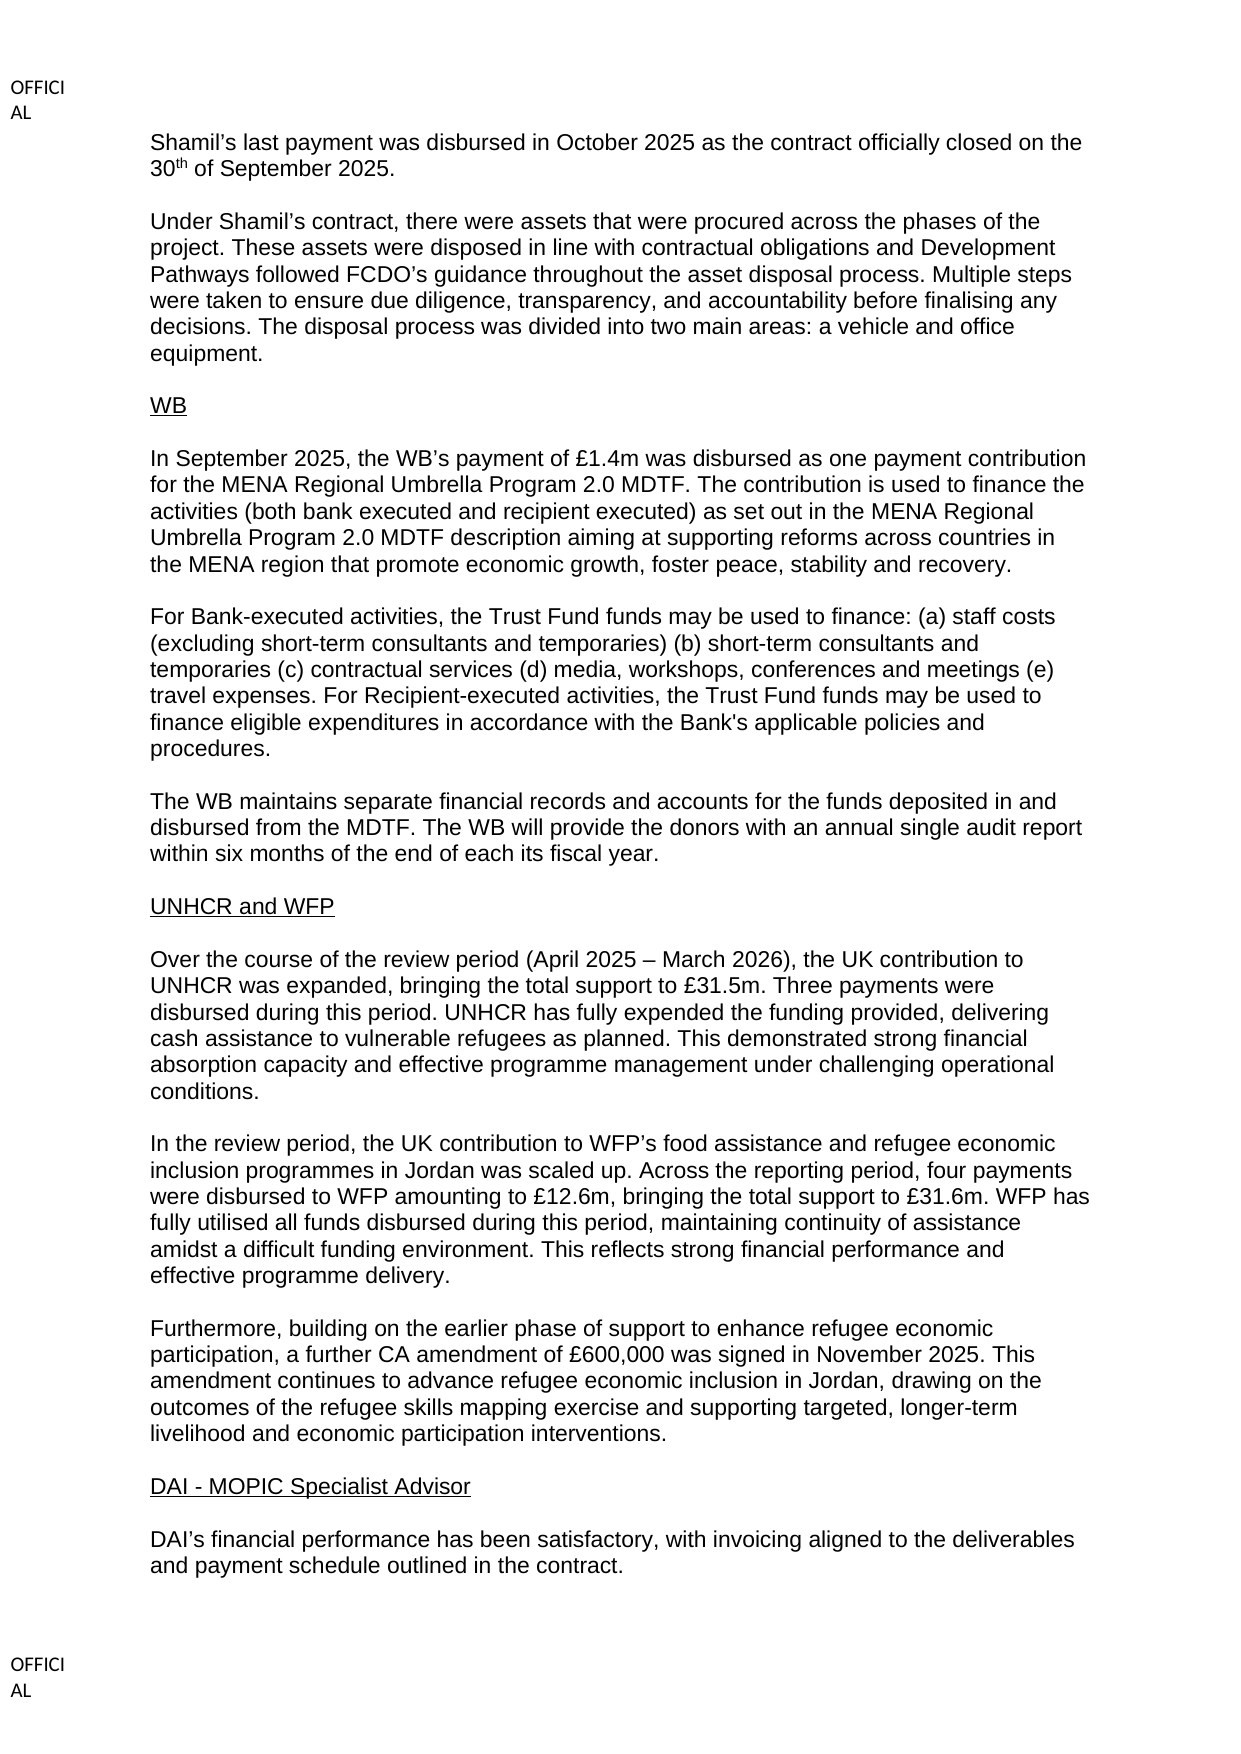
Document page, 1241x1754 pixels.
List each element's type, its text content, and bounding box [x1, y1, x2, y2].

text In September 2025, the WB’s payment of £1.4m was disbursed as one payment contribution for the MENA Regional Umbrella Program 2.0 MDTF. The contribution is used to finance the activities (both bank executed and recipient executed) as set out in the MENA Regional Umbrella Program 2.0 MDTF description aiming at supporting reforms across countries in the MENA region that promote economic growth, foster peace, stability and recovery. [150, 445, 1090, 577]
text In the review period, the UK contribution to WFP’s food assistance and refugee economic inclusion programmes in Jordan was scaled up. Across the reporting period, four payments were disbursed to WFP amounting to £12.6m, bringing the total support to £31.6m. WFP has fully utilised all funds disbursed during this period, maintaining continuity of assistance amidst a difficult funding environment. This reflects strong financial performance and effective programme delivery. [150, 1130, 1090, 1288]
text DAI - MOPIC Specialist Advisor [150, 1473, 1090, 1499]
text Under Shamil’s contract, there were assets that were procured across the phases of the project. These assets were disposed in line with contractual obligations and Development Pathways followed FCDO’s guidance throughout the asset disposal process. Multiple steps were taken to ensure due diligence, transparency, and accountability before finalising any decisions. The disposal process was divided into two main areas: a vehicle and office equipment. [150, 208, 1090, 366]
text DAI’s financial performance has been satisfactory, with invoicing aligned to the deliverables and payment schedule outlined in the contract. [150, 1526, 1090, 1578]
text The WB maintains separate financial records and accounts for the funds deposited in and disbursed from the MDTF. The WB will provide the donors with an annual single audit report within six months of the end of each its fiscal year. [150, 788, 1090, 867]
text Over the course of the review period (April 2025 – March 2026), the UK contribution to UNHCR was expanded, bringing the total support to £31.5m. Three payments were disbursed during this period. UNHCR has fully expended the funding provided, delivering cash assistance to vulnerable refugees as planned. This demonstrated strong financial absorption capacity and effective programme management under challenging operational conditions. [150, 946, 1090, 1104]
text Shamil’s last payment was disbursed in October 2025 as the contract officially closed on the 30th of September 2025. [150, 129, 1090, 182]
text UNHCR and WFP [150, 893, 1090, 919]
text Furthermore, building on the earlier phase of support to enhance refugee economic participation, a further CA amendment of £600,000 was signed in November 2025. This amendment continues to advance refugee economic inclusion in Jordan, drawing on the outcomes of the refugee skills mapping exercise and supporting targeted, longer‑term livelihood and economic participation interventions. [150, 1315, 1090, 1447]
text WB [150, 392, 1090, 419]
text For Bank-executed activities, the Trust Fund funds may be used to finance: (a) staff costs (excluding short-term consultants and temporaries) (b) short-term consultants and temporaries (c) contractual services (d) media, workshops, conferences and meetings (e) travel expenses. For Recipient-executed activities, the Trust Fund funds may be used to finance eligible expenditures in accordance with the Bank's applicable policies and procedures. [150, 603, 1090, 761]
